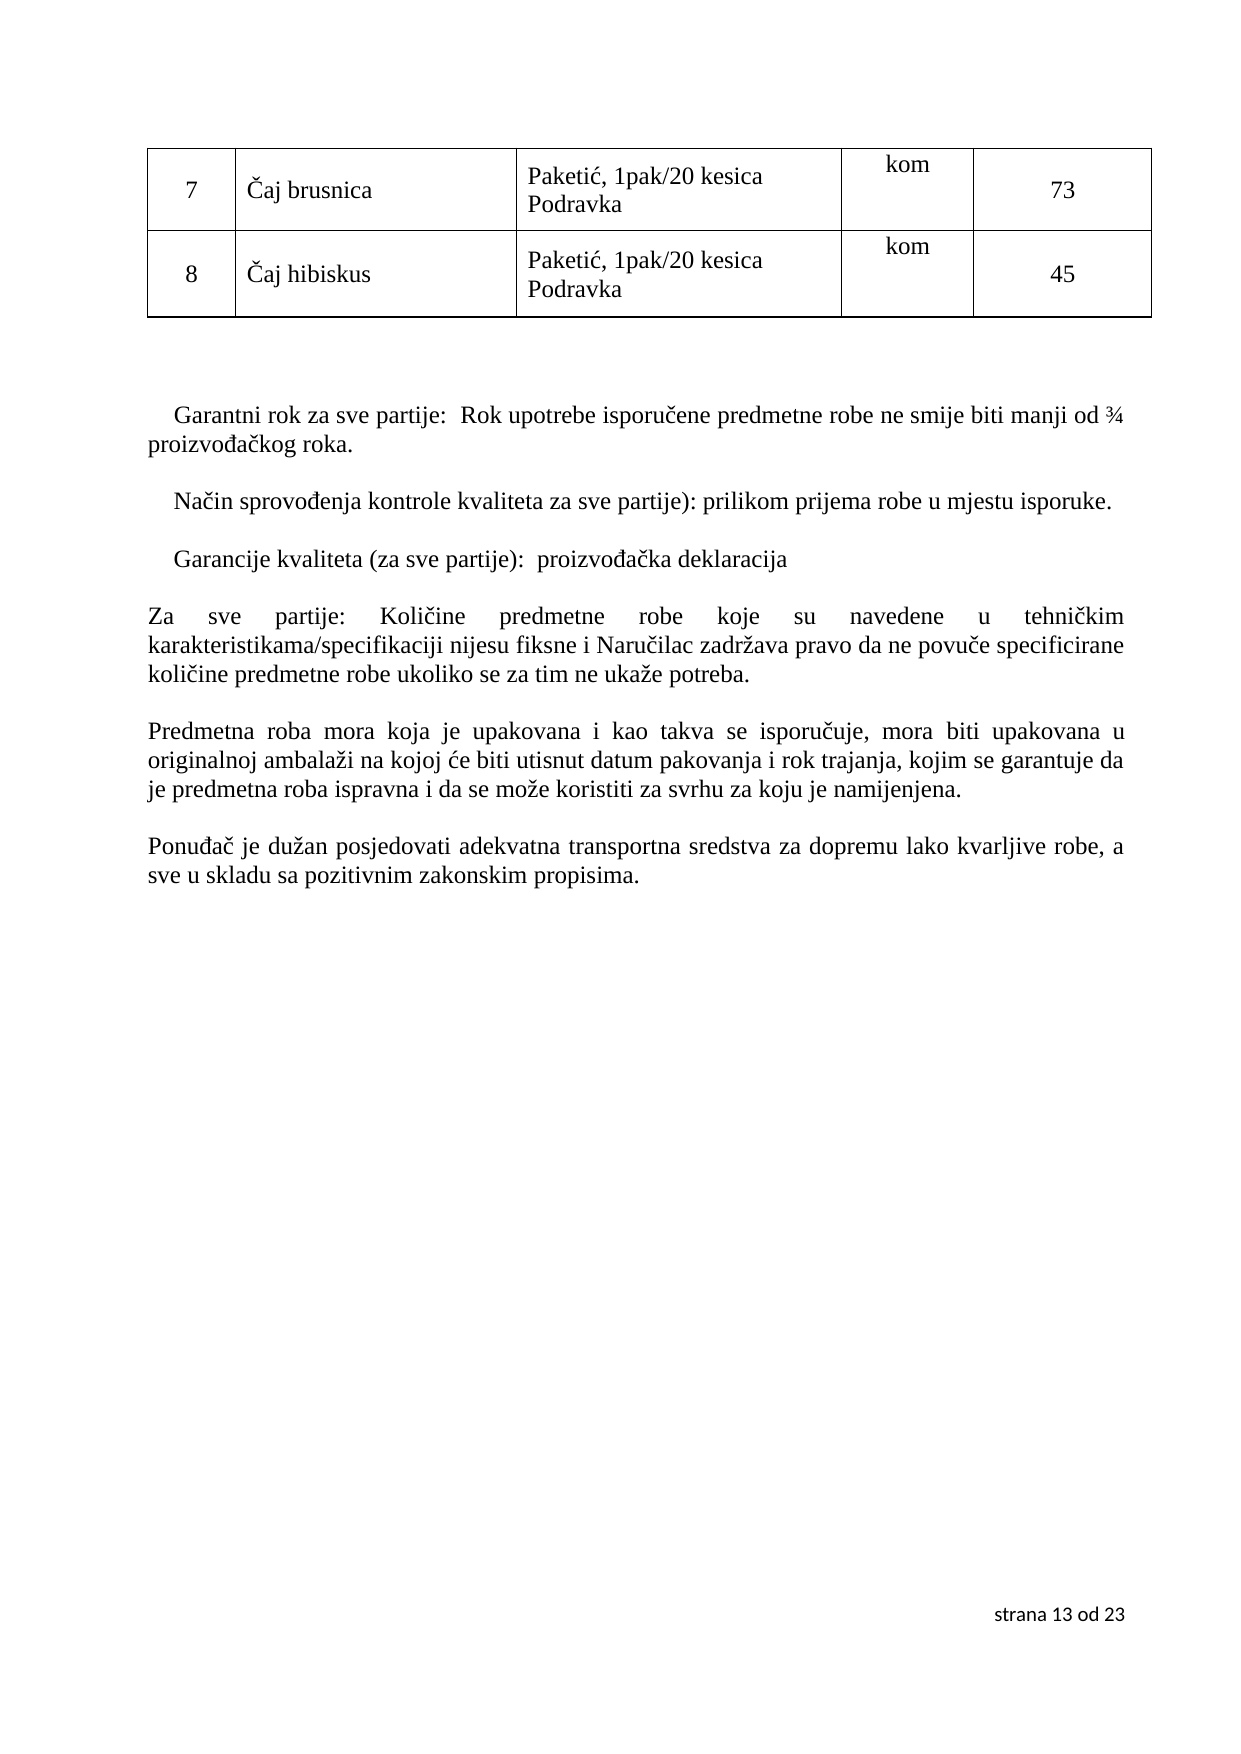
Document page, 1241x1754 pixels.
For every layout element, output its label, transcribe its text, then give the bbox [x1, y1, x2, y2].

text Ponuđač je dužan posjedovati adekvatna transportna sredstva za dopremu lako kvarljive robe, a sve u skladu sa pozitivnim zakonskim propisima. [148, 831, 1125, 889]
text Predmetna roba mora koja je upakovana i kao takva se isporučuje, mora biti upakovana u originalnoj ambalaži na kojoj će biti utisnut datum pakovanja i rok trajanja, kojim se garantuje da je predmetna roba ispravna i da se može koristiti za svrhu za koju je namijenjena. [148, 716, 1125, 802]
text  Način sprovođenja kontrole kvaliteta za sve partije): prilikom prijema robe u mjestu isporuke. [148, 486, 1125, 515]
table_cell Čaj hibiskus [236, 231, 516, 316]
table_cell kom [842, 149, 973, 230]
table_cell Paketić, 1pak/20 kesica Podravka [517, 149, 841, 230]
text  Garantni rok za sve partije: Rok upotrebe isporučene predmetne robe ne smije biti manji od ¾ proizvođačkog roka. [148, 400, 1125, 457]
table_cell 45 [974, 231, 1151, 316]
table_cell 73 [974, 149, 1151, 230]
table_cell 7 [148, 149, 235, 230]
text  Garancije kvaliteta (za sve partije): proizvođačka deklaracija [148, 544, 1125, 572]
text Za sve partije: Količine predmetne robe koje su navedene u tehničkim karakteristikama/specifikaciji nijesu fiksne i Naručilac zadržava pravo da ne povuče specificirane količine predmetne robe ukoliko se za tim ne ukaže potreba. [148, 601, 1125, 687]
table_cell Čaj brusnica [236, 149, 516, 230]
table_cell kom [842, 231, 973, 316]
table_cell 8 [148, 231, 235, 316]
table_cell Paketić, 1pak/20 kesica Podravka [517, 231, 841, 316]
